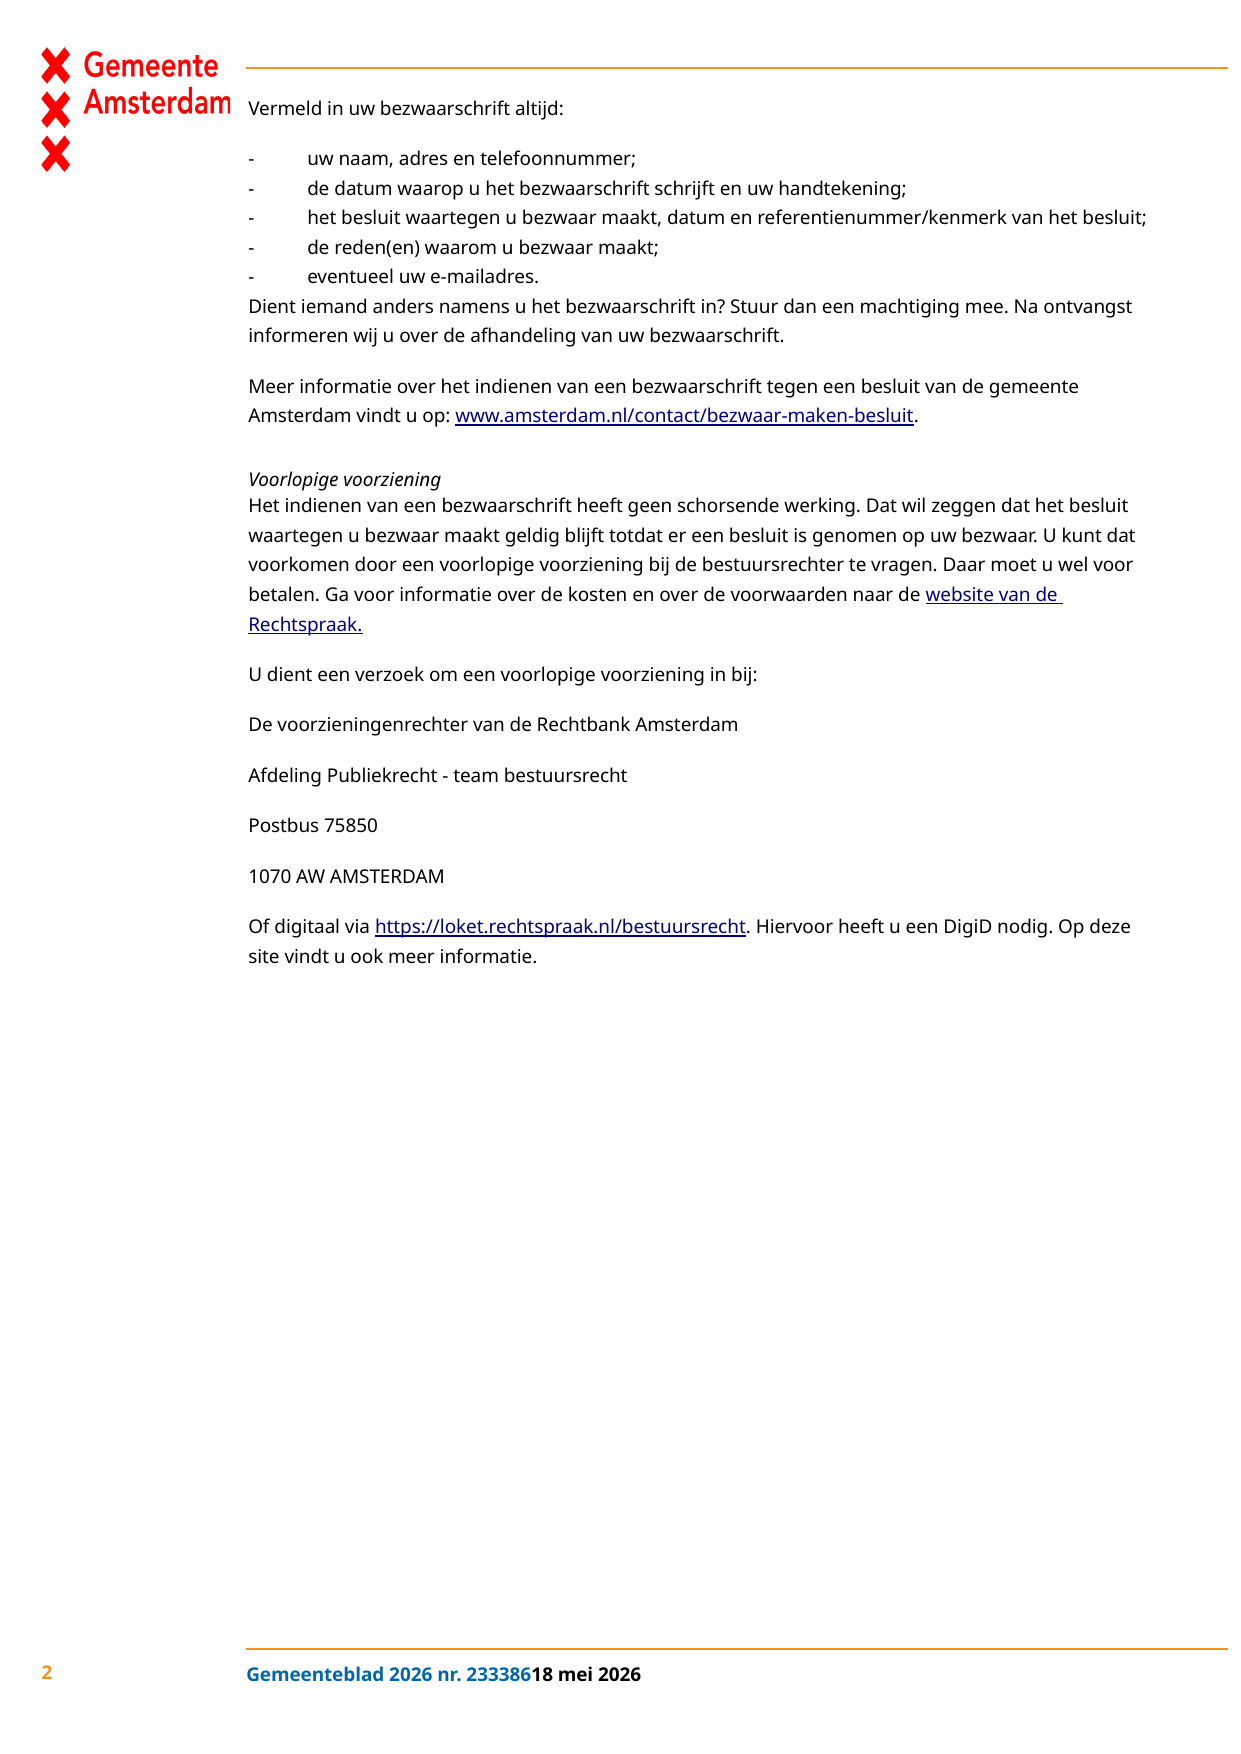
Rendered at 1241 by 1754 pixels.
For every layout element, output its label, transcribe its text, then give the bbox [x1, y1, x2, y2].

text Dient iemand anders namens u het bezwaarschrift in? Stuur dan een machtiging mee. Na ontvangst informeren wij u over de afhandeling van uw bezwaarschrift. [248, 293, 1152, 348]
text Het indienen van een bezwaarschrift heeft geen schorsende werking. Dat wil zeggen dat het besluit waartegen u bezwaar maakt geldig blijft totdat er een besluit is genomen op uw bezwaar. U kunt dat voorkomen door een voorlopige voorziening bij de bestuursrechter te vragen. Daar moet u wel voor betalen. Ga voor informatie over de kosten en over de voorwaarden naar de website van de Rechtspraak. [248, 492, 1152, 636]
list uw naam, adres en telefoonnummer; [248, 145, 1152, 171]
text De voorzieningenrechter van de Rechtbank Amsterdam [248, 712, 1152, 737]
list de reden(en) waarom u bezwaar maakt; [248, 234, 1152, 260]
text Voorlopige voorziening [248, 467, 1152, 492]
list de datum waarop u het bezwaarschrift schrijft en uw handtekening; [248, 175, 1152, 201]
text Of digitaal via https://loket.rechtspraak.nl/bestuursrecht. Hiervoor heeft u een DigiD nodig. Op deze site vindt u ook meer informatie. [248, 913, 1152, 968]
list het besluit waartegen u bezwaar maakt, datum en referentienummer/kenmerk van het besluit; [248, 204, 1152, 230]
list eventueel uw e-mailadres. [248, 263, 1152, 289]
text 1070 AW AMSTERDAM [248, 863, 1152, 888]
text Vermeld in uw bezwaarschrift altijd: [248, 95, 1152, 121]
text Afdeling Publiekrecht - team bestuursrecht [248, 762, 1152, 788]
text Postbus 75850 [248, 812, 1152, 838]
text U dient een verzoek om een voorlopige voorziening in bij: [248, 661, 1152, 687]
text Meer informatie over het indienen van een bezwaarschrift tegen een besluit van de gemeente Amsterdam vindt u op: www.amsterdam.nl/contact/bezwaar-maken-besluit. [248, 373, 1152, 428]
picture [41, 47, 231, 172]
